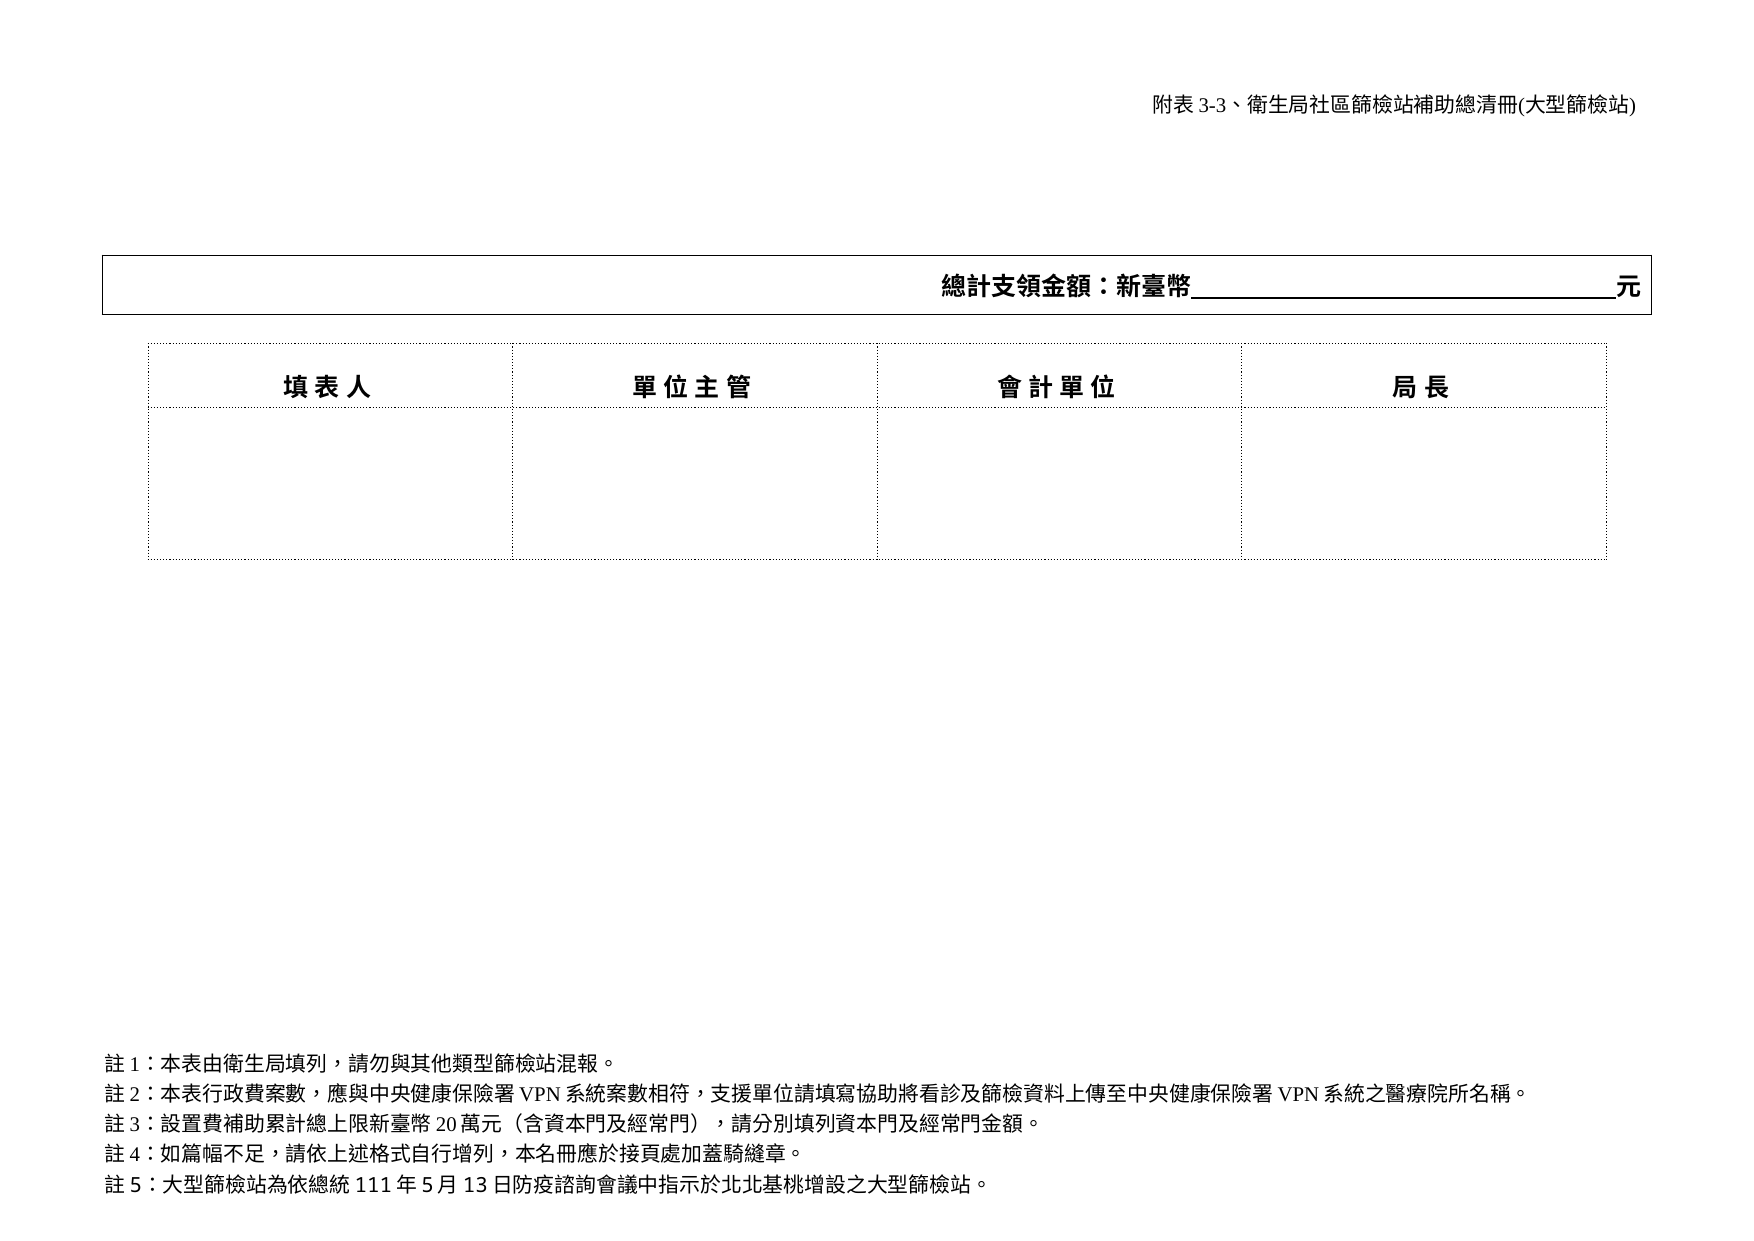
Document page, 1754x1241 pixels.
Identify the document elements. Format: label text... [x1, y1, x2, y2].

table_header 填表人 [148, 343, 512, 407]
table_cell [877, 407, 1241, 559]
table_cell 總計支領金額：新臺幣 元 [103, 256, 1651, 313]
table_header 單位主管 [513, 343, 877, 407]
table_header 局長 [1241, 343, 1606, 407]
table_cell [148, 407, 512, 559]
table_header 會計單位 [877, 343, 1241, 407]
table_cell [513, 407, 877, 559]
table_cell [1241, 407, 1606, 559]
